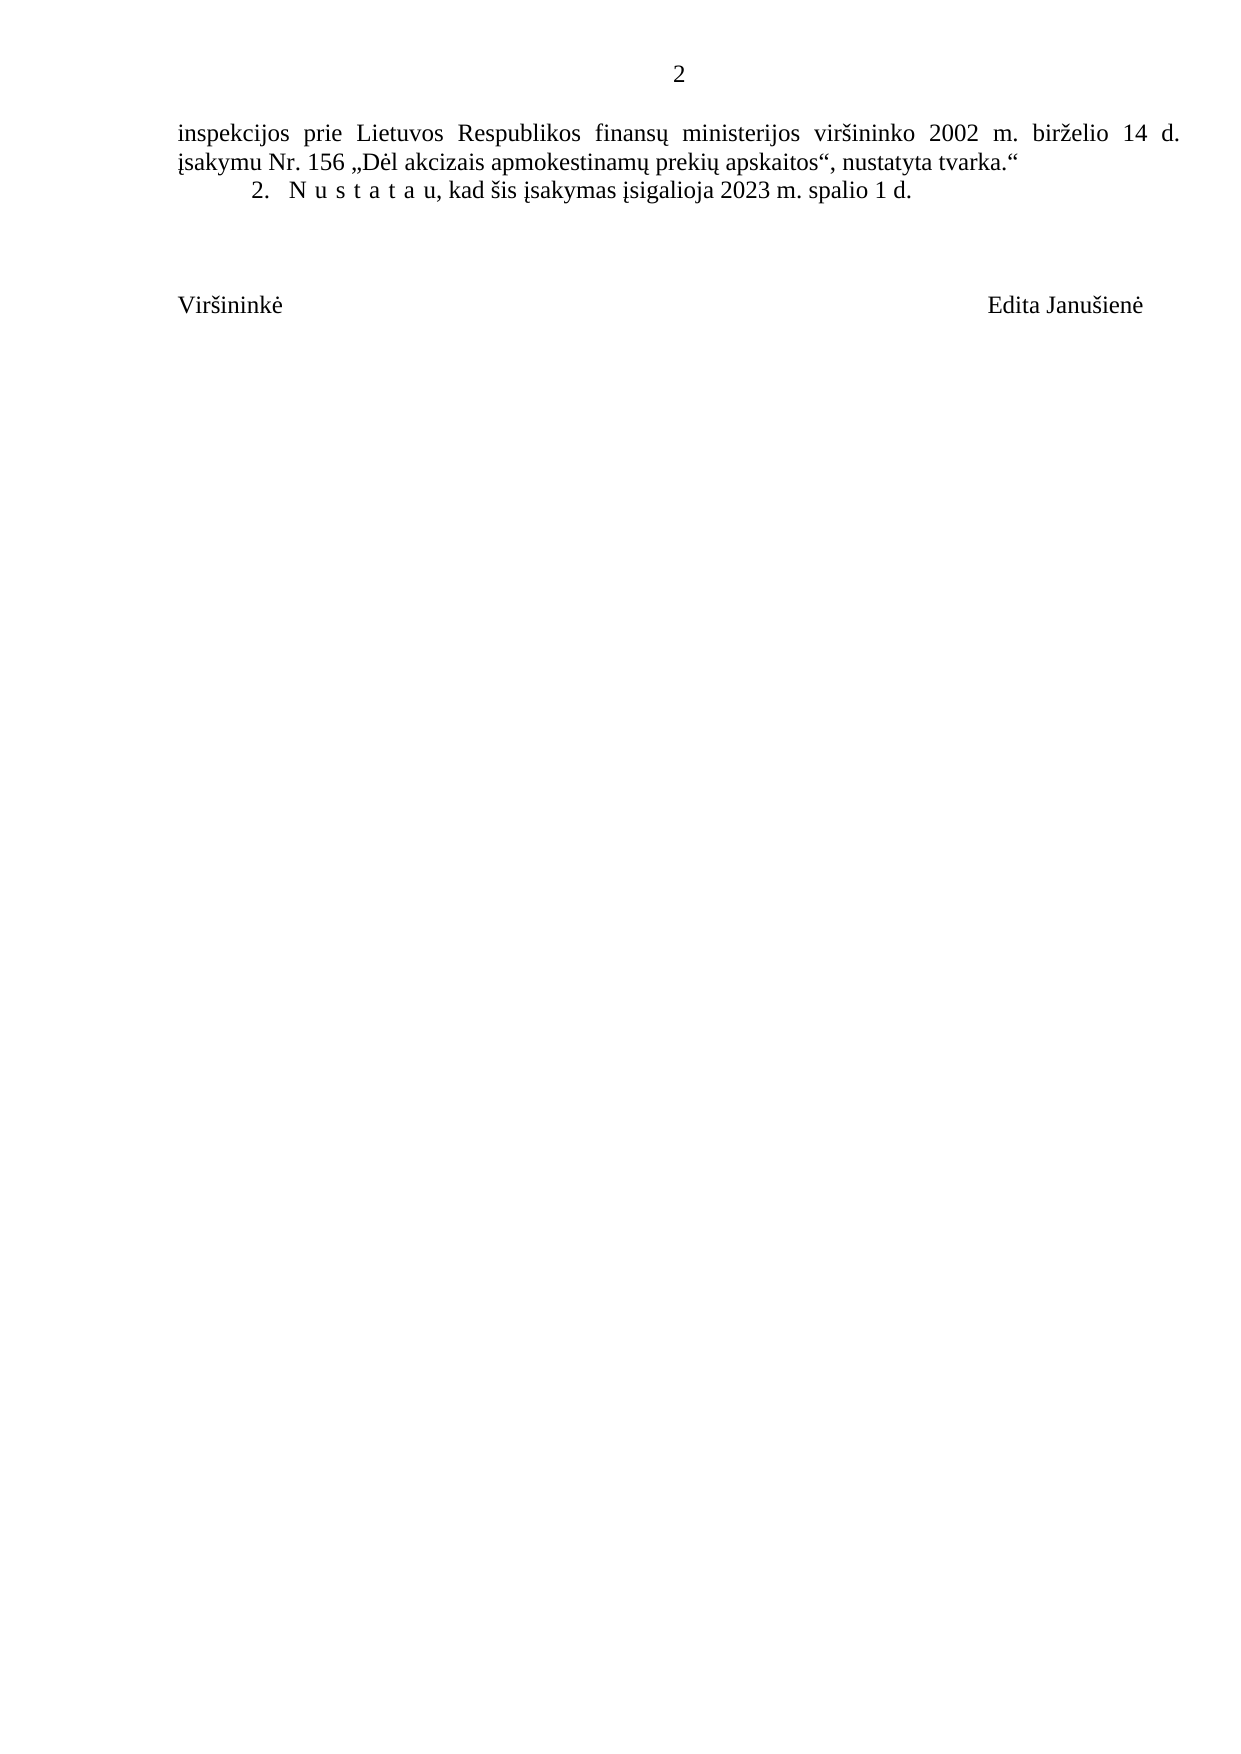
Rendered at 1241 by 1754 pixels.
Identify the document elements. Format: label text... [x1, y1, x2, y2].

text Viršininkė Edita Janušienė [177, 291, 1181, 319]
text inspekcijos prie Lietuvos Respublikos finansų ministerijos viršininko 2002 m. birželio 14 d. įsakymu Nr. 156 „Dėl akcizais apmokestinamų prekių apskaitos“, nustatyta tvarka.“ [177, 118, 1181, 176]
text 2. Nustatau, kad šis įsakymas įsigalioja 2023 m. spalio 1 d. [251, 176, 1181, 204]
